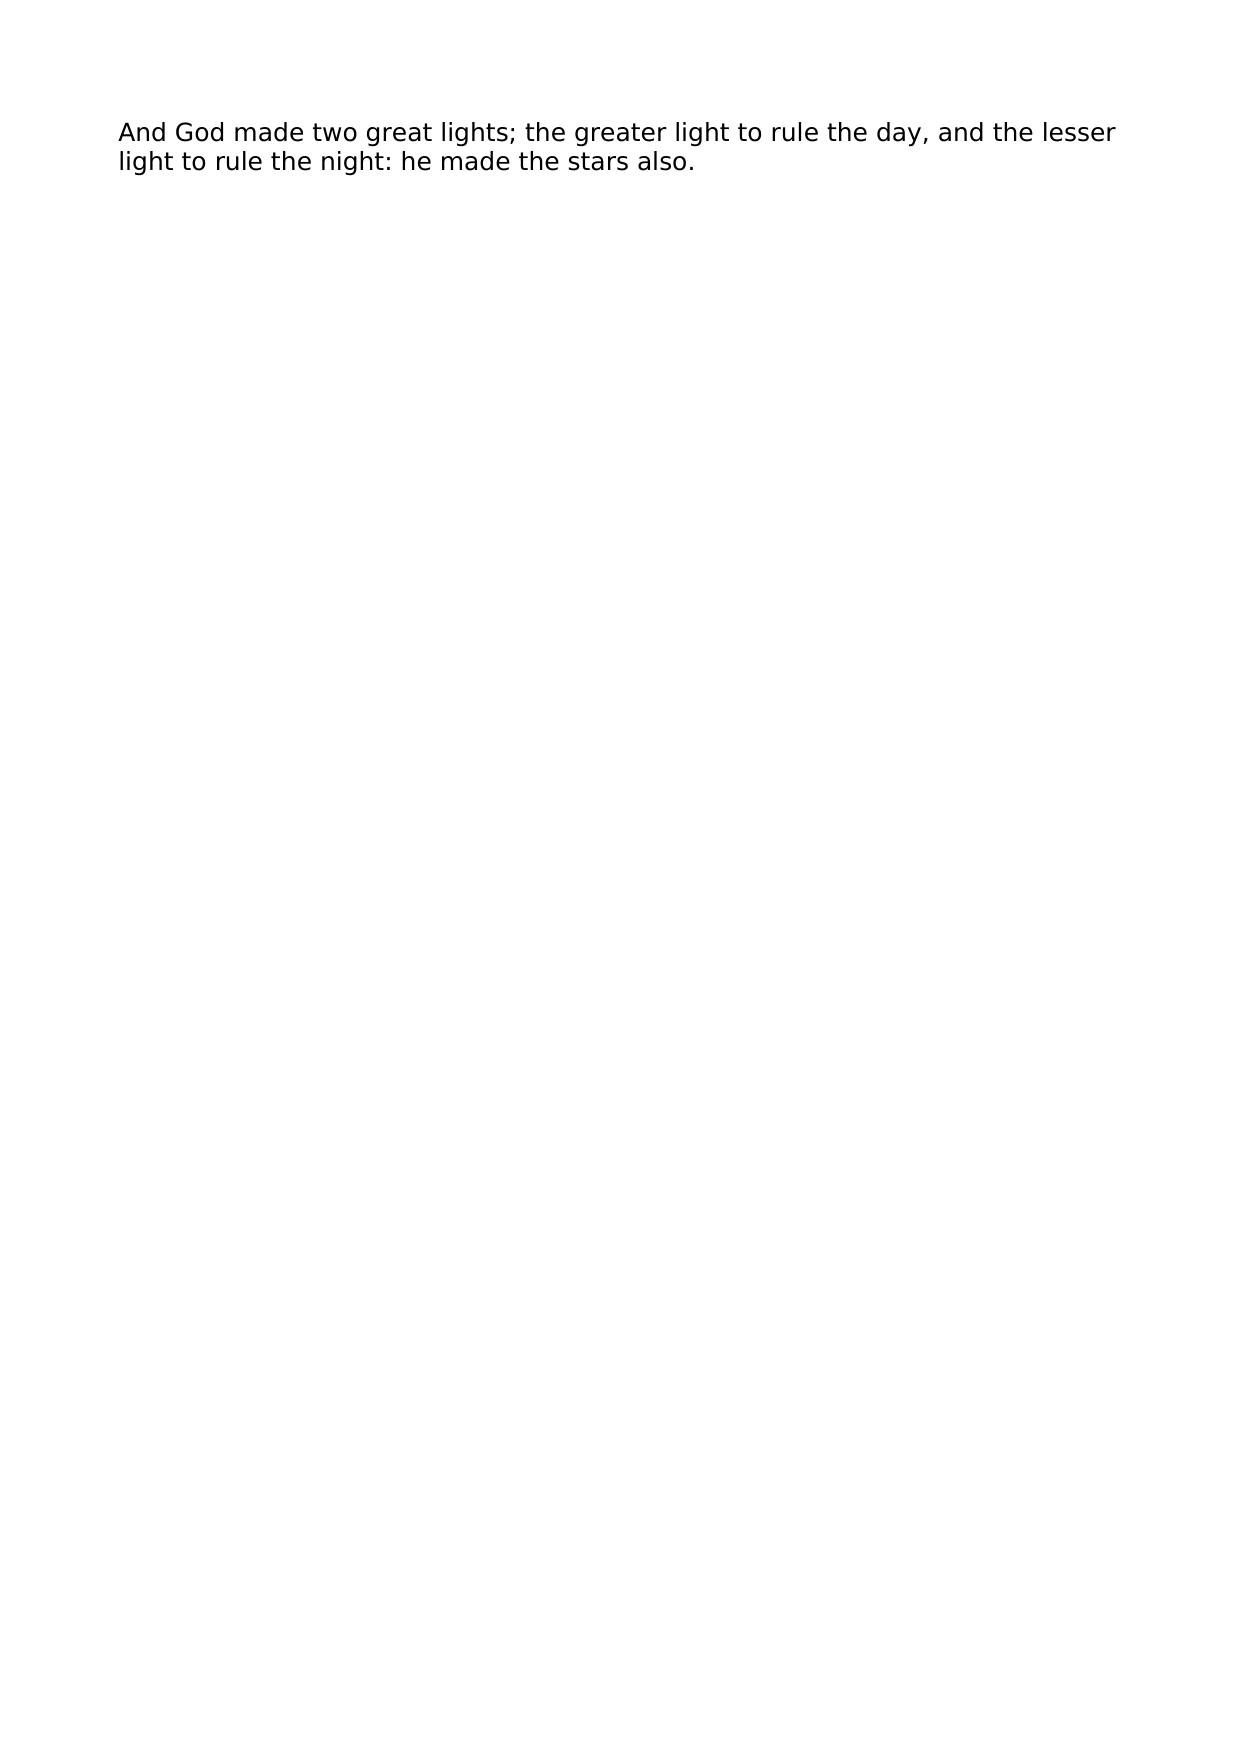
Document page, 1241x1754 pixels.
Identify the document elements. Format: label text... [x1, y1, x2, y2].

text And God made two great lights; the greater light to rule the day, and the lesser light to rule the night: he made the stars also. [118, 118, 1122, 176]
